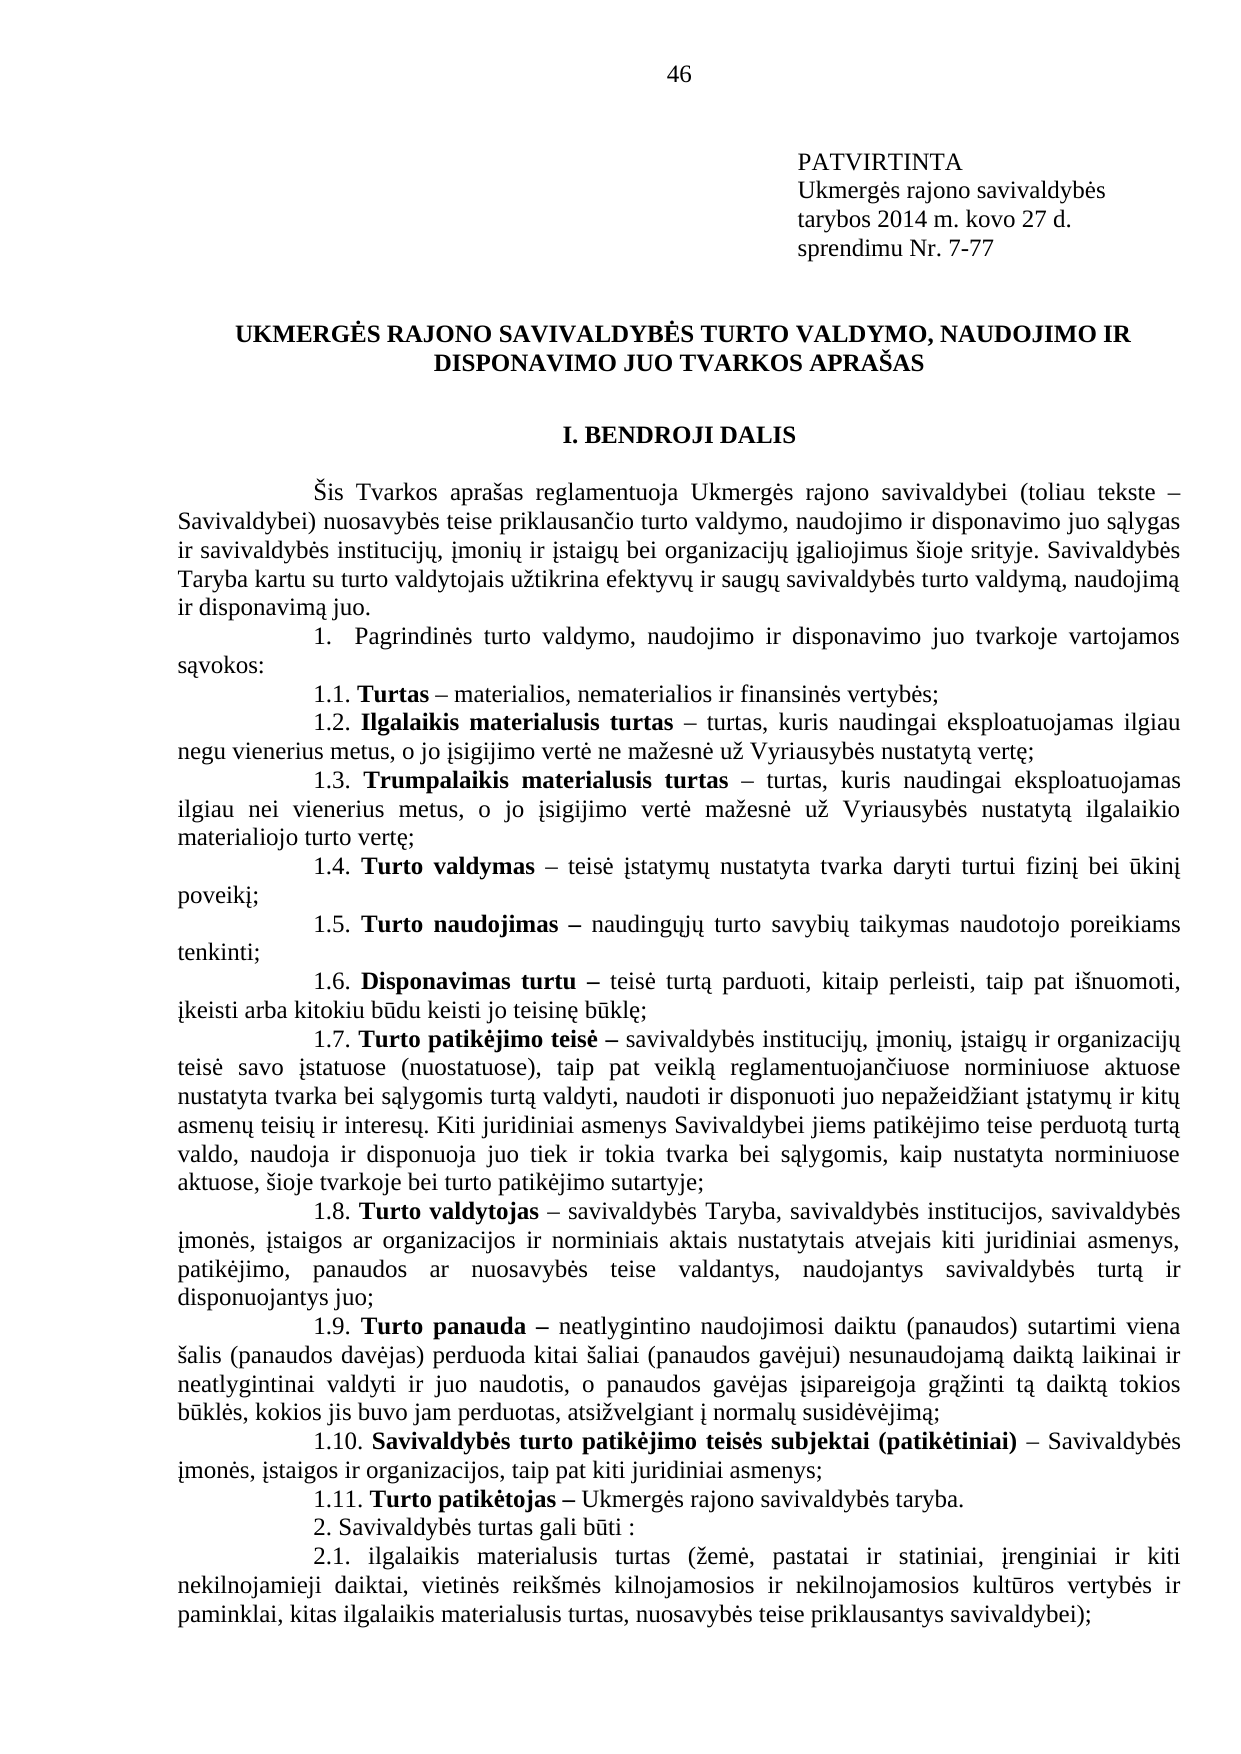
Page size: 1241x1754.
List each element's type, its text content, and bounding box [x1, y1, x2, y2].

text 1.4. Turto valdymas – teisė įstatymų nustatyta tvarka daryti turtui fizinį bei ūkinį poveikį; [177, 851, 1181, 909]
text 1.1. Turtas – materialios, nematerialios ir finansinės vertybės; [177, 679, 1181, 707]
text I. BENDROJI DALIS [177, 420, 1181, 449]
text 1.5. Turto naudojimas – naudingųjų turto savybių taikymas naudotojo poreikiams tenkinti; [177, 909, 1181, 966]
text 1.10. Savivaldybės turto patikėjimo teisės subjektai (patikėtiniai) – Savivaldybės įmonės, įstaigos ir organizacijos, taip pat kiti juridiniai asmenys; [177, 1426, 1181, 1484]
text Šis Tvarkos aprašas reglamentuoja Ukmergės rajono savivaldybei (toliau tekste – Savivaldybei) nuosavybės teise priklausančio turto valdymo, naudojimo ir disponavimo juo sąlygas ir savivaldybės institucijų, įmonių ir įstaigų bei organizacijų įgaliojimus šioje srityje. Savivaldybės Taryba kartu su turto valdytojais užtikrina efektyvų ir saugų savivaldybės turto valdymą, naudojimą ir disponavimą juo. [177, 477, 1181, 621]
text tarybos 2014 m. kovo 27 d. [797, 204, 1181, 233]
text 1. Pagrindinės turto valdymo, naudojimo ir disponavimo juo tvarkoje vartojamos sąvokos: [177, 621, 1181, 679]
text PATVIRTINTA [797, 147, 1181, 176]
text 1.3. Trumpalaikis materialusis turtas – turtas, kuris naudingai eksploatuojamas ilgiau nei vienerius metus, o jo įsigijimo vertė mažesnė už Vyriausybės nustatytą ilgalaikio materialiojo turto vertę; [177, 765, 1181, 851]
text 1.7. Turto patikėjimo teisė – savivaldybės institucijų, įmonių, įstaigų ir organizacijų teisė savo įstatuose (nuostatuose), taip pat veiklą reglamentuojančiuose norminiuose aktuose nustatyta tvarka bei sąlygomis turtą valdyti, naudoti ir disponuoti juo nepažeidžiant įstatymų ir kitų asmenų teisių ir interesų. Kiti juridiniai asmenys Savivaldybei jiems patikėjimo teise perduotą turtą valdo, naudoja ir disponuoja juo tiek ir tokia tvarka bei sąlygomis, kaip nustatyta norminiuose aktuose, šioje tvarkoje bei turto patikėjimo sutartyje; [177, 1024, 1181, 1196]
text 1.9. Turto panauda – neatlygintino naudojimosi daiktu (panaudos) sutartimi viena šalis (panaudos davėjas) perduoda kitai šaliai (panaudos gavėjui) nesunaudojamą daiktą laikinai ir neatlygintinai valdyti ir juo naudotis, o panaudos gavėjas įsipareigoja grąžinti tą daiktą tokios būklės, kokios jis buvo jam perduotas, atsižvelgiant į normalų susidėvėjimą; [177, 1311, 1181, 1426]
text 1.8. Turto valdytojas – savivaldybės Taryba, savivaldybės institucijos, savivaldybės įmonės, įstaigos ar organizacijos ir norminiais aktais nustatytais atvejais kiti juridiniai asmenys, patikėjimo, panaudos ar nuosavybės teise valdantys, naudojantys savivaldybės turtą ir disponuojantys juo; [177, 1196, 1181, 1311]
text 1.2. Ilgalaikis materialusis turtas – turtas, kuris naudingai eksploatuojamas ilgiau negu vienerius metus, o jo įsigijimo vertė ne mažesnė už Vyriausybės nustatytą vertę; [177, 707, 1181, 765]
text 2.1. ilgalaikis materialusis turtas (žemė, pastatai ir statiniai, įrenginiai ir kiti nekilnojamieji daiktai, vietinės reikšmės kilnojamosios ir nekilnojamosios kultūros vertybės ir paminklai, kitas ilgalaikis materialusis turtas, nuosavybės teise priklausantys savivaldybei); [177, 1541, 1181, 1627]
text 1.6. Disponavimas turtu – teisė turtą parduoti, kitaip perleisti, taip pat išnuomoti, įkeisti arba kitokiu būdu keisti jo teisinę būklę; [177, 966, 1181, 1024]
text 1.11. Turto patikėtojas – Ukmergės rajono savivaldybės taryba. [177, 1484, 1181, 1512]
text Ukmergės rajono savivaldybės [797, 176, 1181, 204]
text UKMERGĖS RAJONO SAVIVALDYBĖS TURTO VALDYMO, NAUDOJIMO IR DISPONAVIMO JUO TVARKOS APRAŠAS [177, 319, 1181, 377]
text sprendimu Nr. 7-77 [797, 233, 1181, 262]
text 2. Savivaldybės turtas gali būti : [177, 1512, 1181, 1541]
